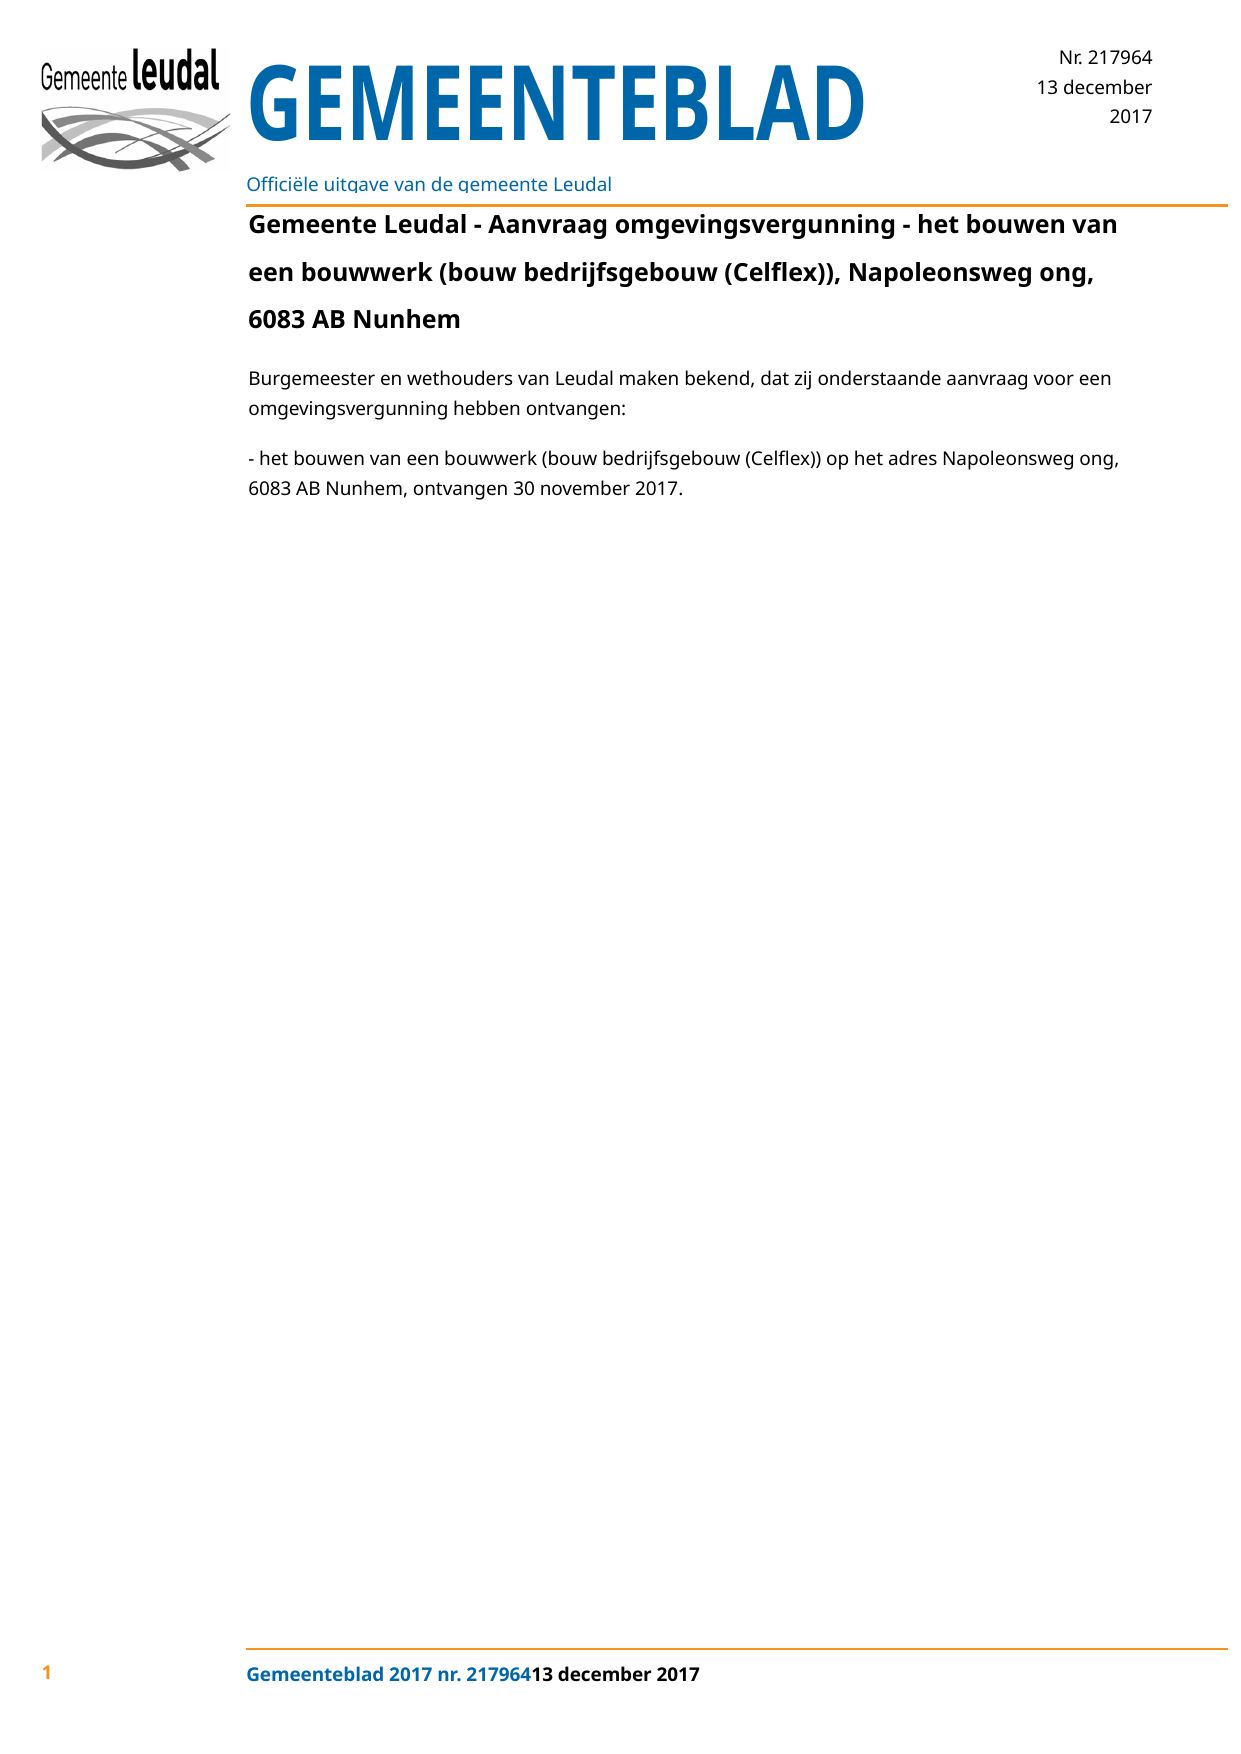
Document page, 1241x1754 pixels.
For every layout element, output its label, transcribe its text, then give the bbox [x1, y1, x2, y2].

text Burgemeester en wethouders van Leudal maken bekend, dat zij onderstaande aanvraag voor een omgevingsvergunning hebben ontvangen: [248, 366, 1152, 421]
picture [41, 47, 231, 172]
text - het bouwen van een bouwwerk (bouw bedrijfsgebouw (Celflex)) op het adres Napoleonsweg ong, 6083 AB Nunhem, ontvangen 30 november 2017. [248, 446, 1152, 501]
text Gemeente Leudal - Aanvraag omgevingsvergunning - het bouwen van een bouwwerk (bouw bedrijfsgebouw (Celflex)), Napoleonsweg ong, 6083 AB Nunhem [248, 207, 1152, 336]
